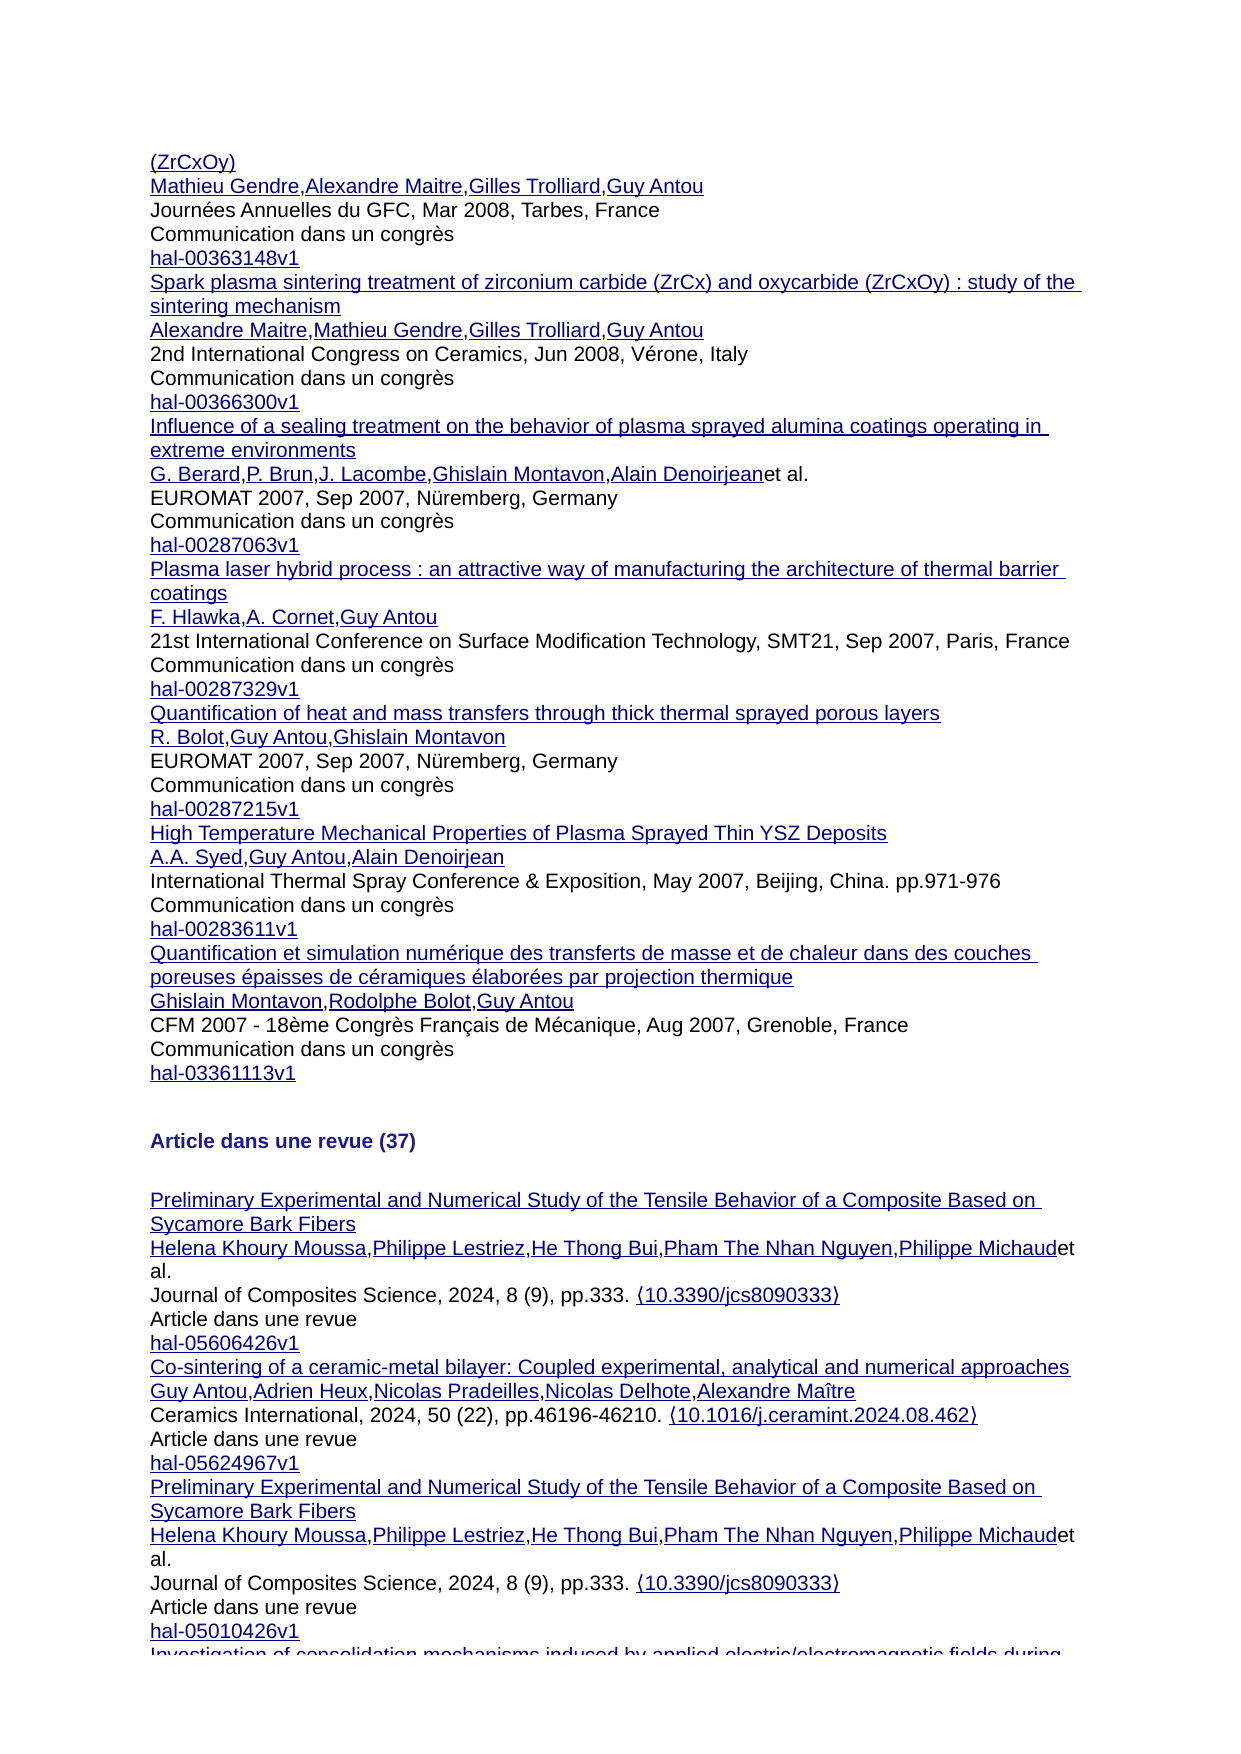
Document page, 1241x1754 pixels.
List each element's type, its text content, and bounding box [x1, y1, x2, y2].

table_cell Quantification of heat and mass transfers through thick thermal sprayed porous layers R. Bolot,Guy Antou,Ghislain Montavon EUROMAT 2007, Sep 2007, Nüremberg, Germany Communication dans un congrès hal-00287215v1 [150, 701, 1090, 821]
table_cell Co-sintering of a ceramic-metal bilayer: Coupled experimental, analytical and numerical approaches Guy Antou,Adrien Heux,Nicolas Pradeilles,Nicolas Delhote,Alexandre Maître Ceramics International, 2024, 50 (22), pp.46196-46210. ⟨10.1016/j.ceramint.2024.08.462⟩ Article dans une revue hal-05624967v1 [150, 1355, 1090, 1475]
table_cell High Temperature Mechanical Properties of Plasma Sprayed Thin YSZ Deposits A.A. Syed,Guy Antou,Alain Denoirjean International Thermal Spray Conference & Exposition, May 2007, Beijing, China. pp.971-976 Communication dans un congrès hal-00283611v1 [150, 821, 1090, 941]
table_cell Influence of a sealing treatment on the behavior of plasma sprayed alumina coatings operating in extreme environments G. Berard,P. Brun,J. Lacombe,Ghislain Montavon,Alain Denoirjeanet al. EUROMAT 2007, Sep 2007, Nüremberg, Germany Communication dans un congrès hal-00287063v1 [150, 414, 1090, 557]
table_cell Preliminary Experimental and Numerical Study of the Tensile Behavior of a Composite Based on Sycamore Bark Fibers Helena Khoury Moussa,Philippe Lestriez,He Thong Bui,Pham The Nhan Nguyen,Philippe Michaudet al. Journal of Composites Science, 2024, 8 (9), pp.333. ⟨10.3390/jcs8090333⟩ Article dans une revue hal-05010426v1 [150, 1475, 1090, 1643]
table_cell Spark plasma sintering treatment of zirconium carbide (ZrCx) and oxycarbide (ZrCxOy) : study of the sintering mechanism Alexandre Maitre,Mathieu Gendre,Gilles Trolliard,Guy Antou 2nd International Congress on Ceramics, Jun 2008, Vérone, Italy Communication dans un congrès hal-00366300v1 [150, 270, 1090, 413]
table_cell Quantification et simulation numérique des transferts de masse et de chaleur dans des couches poreuses épaisses de céramiques élaborées par projection thermique Ghislain Montavon,Rodolphe Bolot,Guy Antou CFM 2007 - 18ème Congrès Français de Mécanique, Aug 2007, Grenoble, France Communication dans un congrès hal-03361113v1 [150, 941, 1090, 1084]
table_header Preliminary Experimental and Numerical Study of the Tensile Behavior of a Composite Based on Sycamore Bark Fibers Helena Khoury Moussa,Philippe Lestriez,He Thong Bui,Pham The Nhan Nguyen,Philippe Michaudet al. Journal of Composites Science, 2024, 8 (9), pp.333. ⟨10.3390/jcs8090333⟩ Article dans une revue hal-05606426v1 [150, 1188, 1090, 1355]
table_cell Investigation of consolidation mechanisms induced by applied electric/electromagnetic fields during the early stages of spark plasma sintering Anis Aliouat,Guy Antou,Nicolas Pradeilles,Vincent Rat,Alexandre Maître Journal of Alloys and Compounds, 2023, 963, pp.171276. ⟨10.1016/j.jallcom.2023.171276⟩ Article dans une revue hal-04618903v1 [150, 1643, 1090, 1655]
table_cell Plasma laser hybrid process : an attractive way of manufacturing the architecture of thermal barrier coatings F. Hlawka,A. Cornet,Guy Antou 21st International Conference on Surface Modification Technology, SMT21, Sep 2007, Paris, France Communication dans un congrès hal-00287329v1 [150, 557, 1090, 701]
subtitle Article dans une revue (37) [150, 1129, 1090, 1153]
table_cell Mécanisme de frittage « SPS » de monolithes de carbure (ZrCx) et d'oxycarbure de zirconium (ZrCxOy) Mathieu Gendre,Alexandre Maitre,Gilles Trolliard,Guy Antou Journées Annuelles du GFC, Mar 2008, Tarbes, France Communication dans un congrès hal-00363148v1 [150, 150, 1090, 270]
